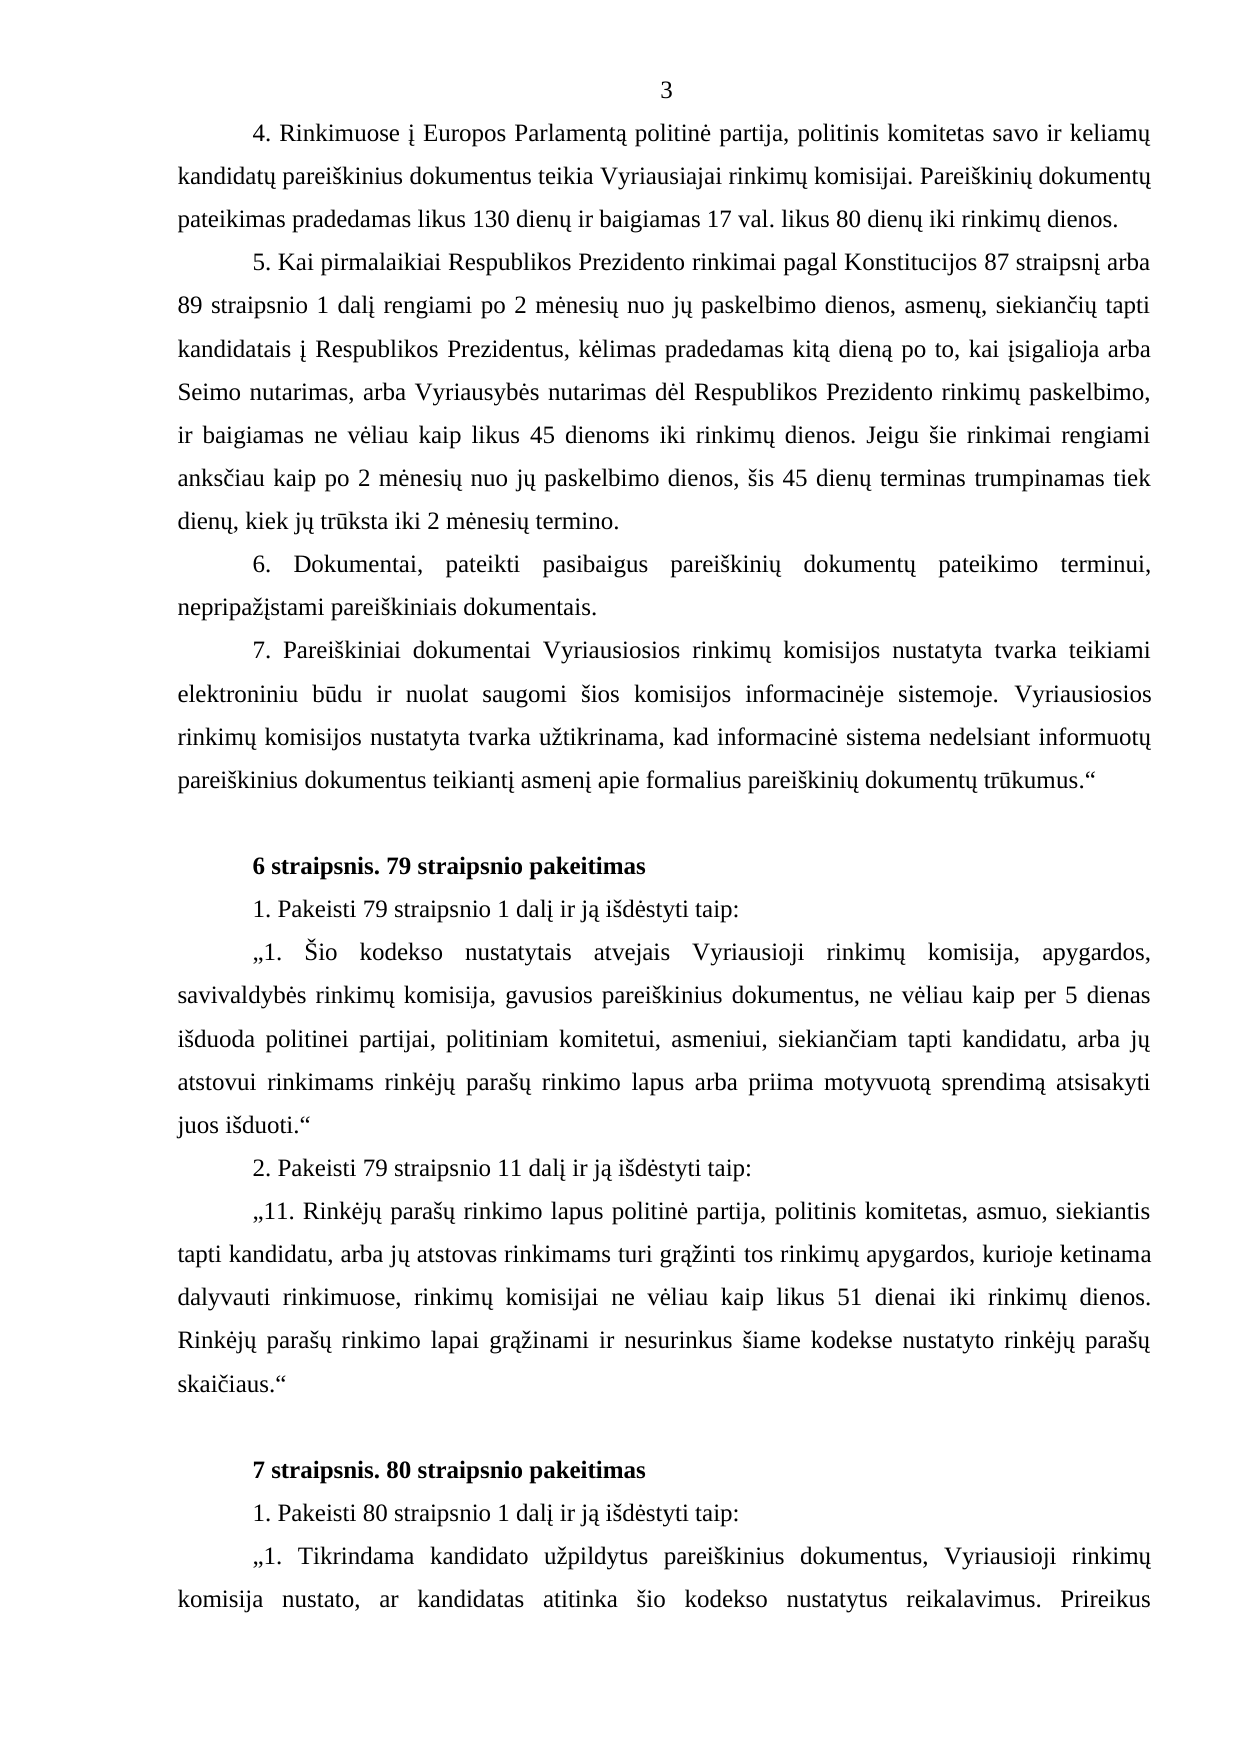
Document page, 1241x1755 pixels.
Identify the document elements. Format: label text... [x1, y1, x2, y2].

text 4. Rinkimuose į Europos Parlamentą politinė partija, politinis komitetas savo ir keliamų kandidatų pareiškinius dokumentus teikia Vyriausiajai rinkimų komisijai. Pareiškinių dokumentų pateikimas pradedamas likus 130 dienų ir baigiamas 17 val. likus 80 dienų iki rinkimų dienos. [177, 118, 1152, 233]
text 1. Pakeisti 79 straipsnio 1 dalį ir ją išdėstyti taip: [177, 894, 1152, 923]
text 6. Dokumentai, pateikti pasibaigus pareiškinių dokumentų pateikimo terminui, nepripažįstami pareiškiniais dokumentais. [177, 549, 1152, 621]
text 2. Pakeisti 79 straipsnio 11 dalį ir ją išdėstyti taip: [177, 1153, 1152, 1182]
text „1. Tikrindama kandidato užpildytus pareiškinius dokumentus, Vyriausioji rinkimų komisija nustato, ar kandidatas atitinka šio kodekso nustatytus reikalavimus. Prireikus [177, 1541, 1152, 1613]
text 1. Pakeisti 80 straipsnio 1 dalį ir ją išdėstyti taip: [177, 1498, 1152, 1527]
text „11. Rinkėjų parašų rinkimo lapus politinė partija, politinis komitetas, asmuo, siekiantis tapti kandidatu, arba jų atstovas rinkimams turi grąžinti tos rinkimų apygardos, kurioje ketinama dalyvauti rinkimuose, rinkimų komisijai ne vėliau kaip likus 51 dienai iki rinkimų dienos. Rinkėjų parašų rinkimo lapai grąžinami ir nesurinkus šiame kodekse nustatyto rinkėjų parašų skaičiaus.“ [177, 1196, 1152, 1397]
text 7. Pareiškiniai dokumentai Vyriausiosios rinkimų komisijos nustatyta tvarka teikiami elektroniniu būdu ir nuolat saugomi šios komisijos informacinėje sistemoje. Vyriausiosios rinkimų komisijos nustatyta tvarka užtikrinama, kad informacinė sistema nedelsiant informuotų pareiškinius dokumentus teikiantį asmenį apie formalius pareiškinių dokumentų trūkumus.“ [177, 636, 1152, 794]
text „1. Šio kodekso nustatytais atvejais Vyriausioji rinkimų komisija, apygardos, savivaldybės rinkimų komisija, gavusios pareiškinius dokumentus, ne vėliau kaip per 5 dienas išduoda politinei partijai, politiniam komitetui, asmeniui, siekiančiam tapti kandidatu, arba jų atstovui rinkimams rinkėjų parašų rinkimo lapus arba priima motyvuotą sprendimą atsisakyti juos išduoti.“ [177, 937, 1152, 1139]
text 5. Kai pirmalaikiai Respublikos Prezidento rinkimai pagal Konstitucijos 87 straipsnį arba 89 straipsnio 1 dalį rengiami po 2 mėnesių nuo jų paskelbimo dienos, asmenų, siekiančių tapti kandidatais į Respublikos Prezidentus, kėlimas pradedamas kitą dieną po to, kai įsigalioja arba Seimo nutarimas, arba Vyriausybės nutarimas dėl Respublikos Prezidento rinkimų paskelbimo, ir baigiamas ne vėliau kaip likus 45 dienoms iki rinkimų dienos. Jeigu šie rinkimai rengiami anksčiau kaip po 2 mėnesių nuo jų paskelbimo dienos, šis 45 dienų terminas trumpinamas tiek dienų, kiek jų trūksta iki 2 mėnesių termino. [177, 247, 1152, 535]
text 7 straipsnis. 80 straipsnio pakeitimas [177, 1455, 1152, 1484]
text 6 straipsnis. 79 straipsnio pakeitimas [177, 851, 1152, 880]
